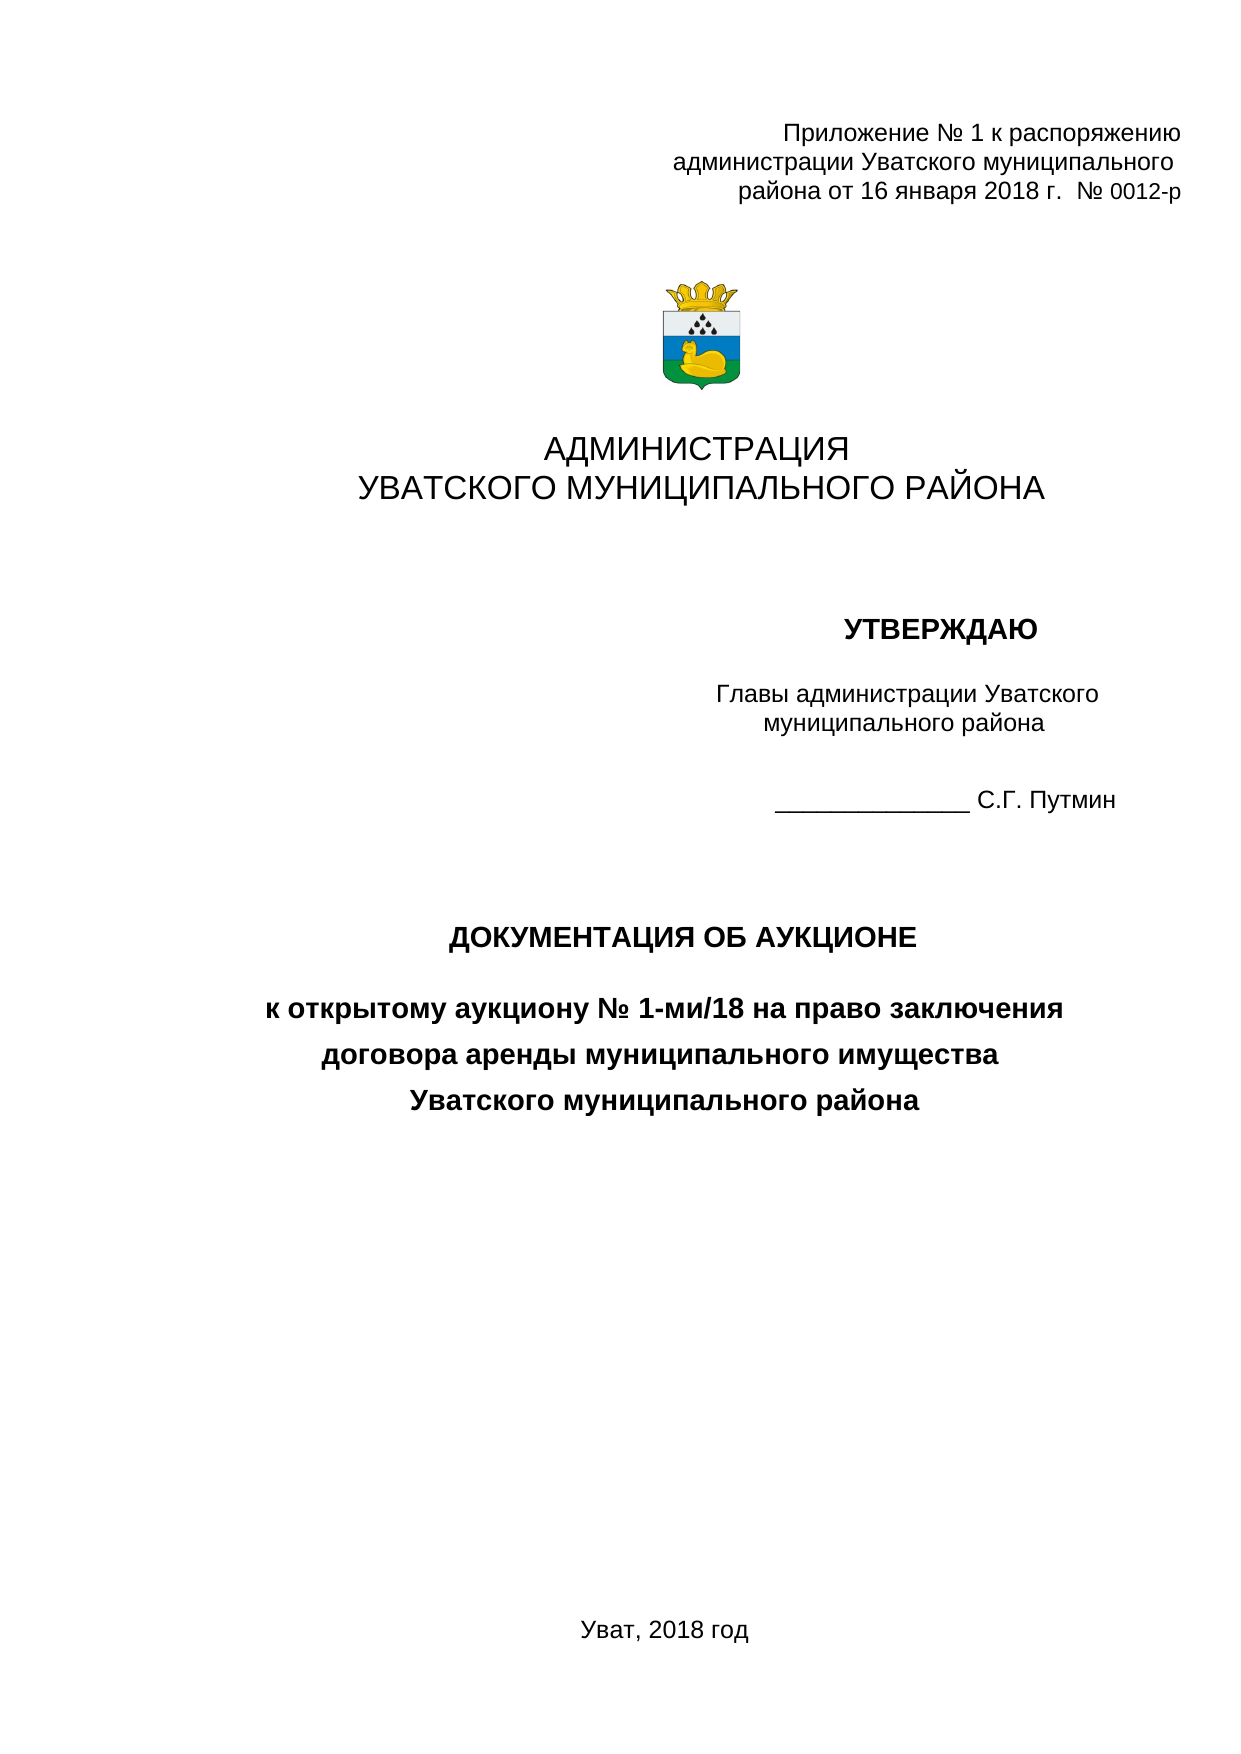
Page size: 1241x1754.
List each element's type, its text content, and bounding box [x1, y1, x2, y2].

table_header УТВЕРЖДАЮ Главы администрации Уватского муниципального района ______________ С.Г. Путмин [638, 581, 1170, 861]
text к открытому аукциону № 1-ми/18 на право заключения [148, 991, 1181, 1024]
table_header [136, 581, 638, 861]
subtitle ДОКУМЕНТАЦИЯ ОБ АУКЦИОНЕ [185, 919, 1181, 953]
text договора аренды муниципального имущества [148, 1037, 1181, 1070]
text района от 16 января 2018 г. № 0012-р [148, 176, 1181, 204]
text УВАТСКОГО МУНИЦИПАЛЬНОГО РАЙОНА [148, 468, 1181, 506]
text Уватского муниципального района [148, 1083, 1181, 1116]
text Уват, 2018 год [148, 1615, 1181, 1643]
picture [662, 281, 741, 391]
text Приложение № 1 к распоряжению [148, 118, 1181, 147]
text АДМИНИСТРАЦИЯ [148, 429, 1181, 468]
text администрации Уватского муниципального [148, 147, 1181, 176]
